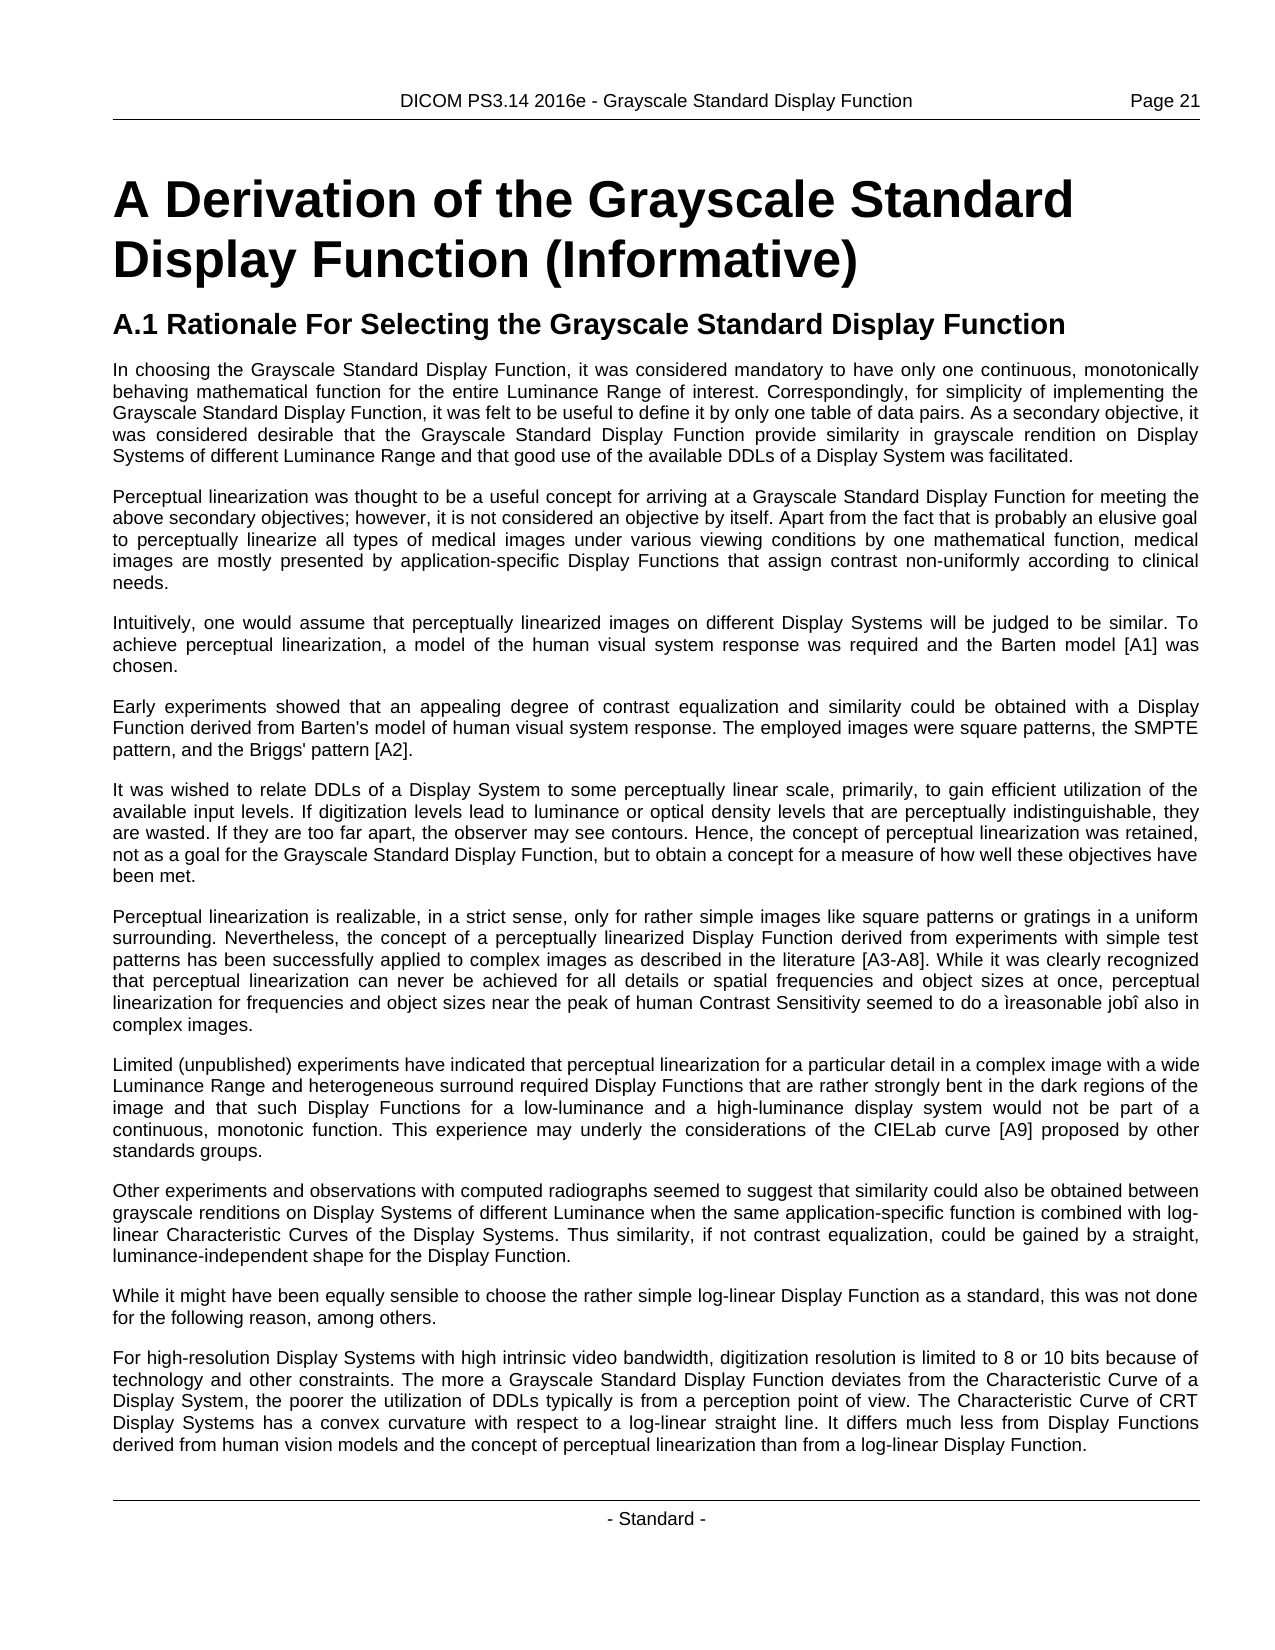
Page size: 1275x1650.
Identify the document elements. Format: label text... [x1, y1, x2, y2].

text A Derivation of the Grayscale Standard Display Function (Informative) [112, 169, 1200, 288]
text In choosing the Grayscale Standard Display Function, it was considered mandatory to have only one continuous, monotonically behaving mathematical function for the entire Luminance Range of interest. Correspondingly, for simplicity of implementing the Grayscale Standard Display Function, it was felt to be useful to define it by only one table of data pairs. As a secondary objective, it was considered desirable that the Grayscale Standard Display Function provide similarity in grayscale rendition on Display Systems of different Luminance Range and that good use of the available DDLs of a Display System was facilitated. [112, 359, 1200, 467]
text Limited (unpublished) experiments have indicated that perceptual linearization for a particular detail in a complex image with a wide Luminance Range and heterogeneous surround required Display Functions that are rather strongly bent in the dark regions of the image and that such Display Functions for a low-luminance and a high-luminance display system would not be part of a continuous, monotonic function. This experience may underly the considerations of the CIELab curve [A9] proposed by other standards groups. [112, 1054, 1200, 1161]
text Perceptual linearization is realizable, in a strict sense, only for rather simple images like square patterns or gratings in a uniform surrounding. Nevertheless, the concept of a perceptually linearized Display Function derived from experiments with simple test patterns has been successfully applied to complex images as described in the literature [A3-A8]. While it was clearly recognized that perceptual linearization can never be achieved for all details or spatial frequencies and object sizes at once, perceptual linearization for frequencies and object sizes near the peak of human Contrast Sensitivity seemed to do a ìreasonable jobî also in complex images. [112, 906, 1200, 1035]
text Other experiments and observations with computed radiographs seemed to suggest that similarity could also be obtained between grayscale renditions on Display Systems of different Luminance when the same application-specific function is combined with log-linear Characteristic Curves of the Display Systems. Thus similarity, if not contrast equalization, could be gained by a straight, luminance-independent shape for the Display Function. [112, 1180, 1200, 1266]
text It was wished to relate DDLs of a Display System to some perceptually linear scale, primarily, to gain efficient utilization of the available input levels. If digitization levels lead to luminance or optical density levels that are perceptually indistinguishable, they are wasted. If they are too far apart, the observer may see contours. Hence, the concept of perceptual linearization was retained, not as a goal for the Grayscale Standard Display Function, but to obtain a concept for a measure of how well these objectives have been met. [112, 779, 1200, 887]
text Intuitively, one would assume that perceptually linearized images on different Display Systems will be judged to be similar. To achieve perceptual linearization, a model of the human visual system response was required and the Barten model [A1] was chosen. [112, 612, 1200, 677]
text For high-resolution Display Systems with high intrinsic video bandwidth, digitization resolution is limited to 8 or 10 bits because of technology and other constraints. The more a Grayscale Standard Display Function deviates from the Characteristic Curve of a Display System, the poorer the utilization of DDLs typically is from a perception point of view. The Characteristic Curve of CRT Display Systems has a convex curvature with respect to a log-linear straight line. It differs much less from Display Functions derived from human vision models and the concept of perceptual linearization than from a log-linear Display Function. [112, 1347, 1200, 1455]
text Perceptual linearization was thought to be a useful concept for arriving at a Grayscale Standard Display Function for meeting the above secondary objectives; however, it is not considered an objective by itself. Apart from the fact that is probably an elusive goal to perceptually linearize all types of medical images under various viewing conditions by one mathematical function, medical images are mostly presented by application-specific Display Functions that assign contrast non-uniformly according to clinical needs. [112, 486, 1200, 593]
text Early experiments showed that an appealing degree of contrast equalization and similarity could be obtained with a Display Function derived from Barten's model of human visual system response. The employed images were square patterns, the SMPTE pattern, and the Briggs' pattern [A2]. [112, 696, 1200, 760]
text While it might have been equally sensible to choose the rather simple log-linear Display Function as a standard, this was not done for the following reason, among others. [112, 1285, 1200, 1328]
text A.1 Rationale For Selecting the Grayscale Standard Display Function [112, 307, 1200, 340]
